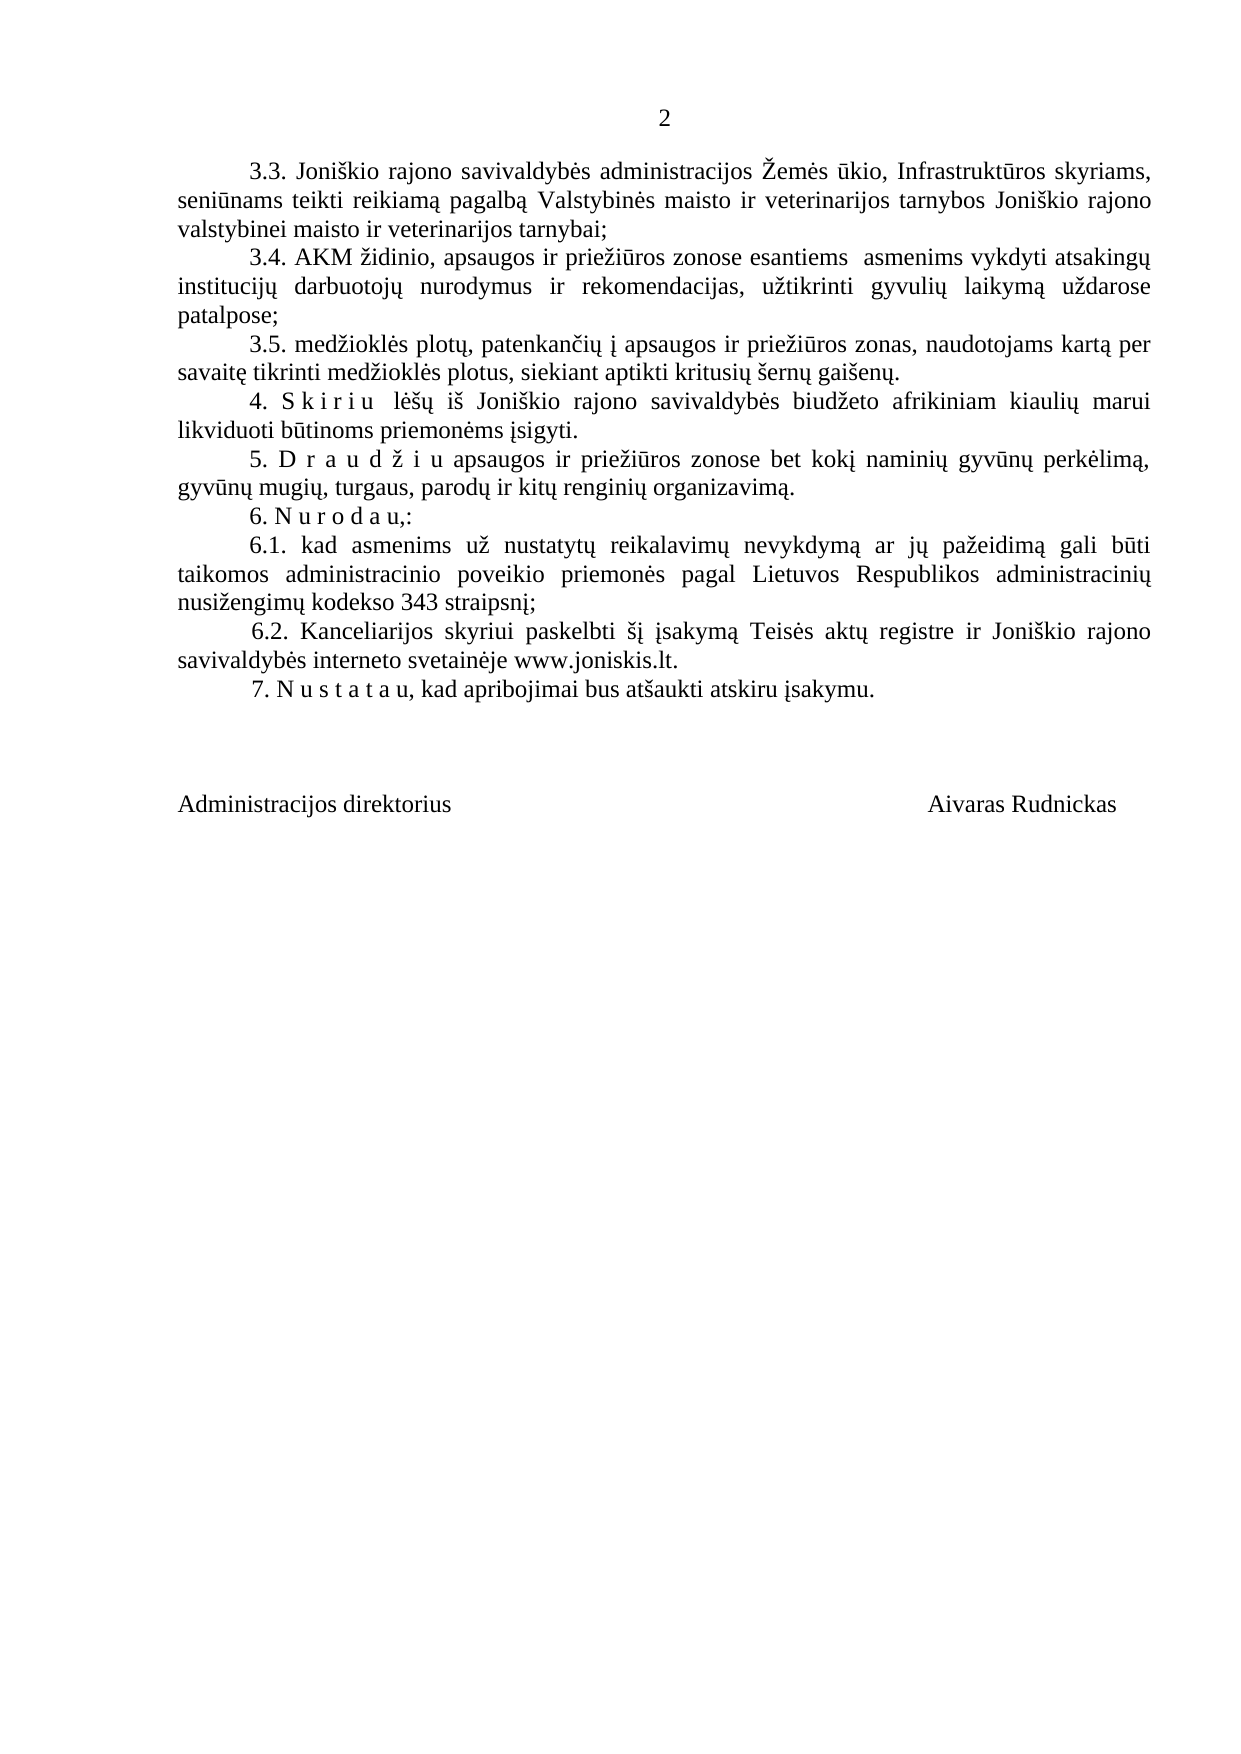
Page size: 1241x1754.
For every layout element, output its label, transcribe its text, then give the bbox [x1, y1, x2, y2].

text 3.5. medžioklės plotų, patenkančių į apsaugos ir priežiūros zonas, naudotojams kartą per savaitę tikrinti medžioklės plotus, siekiant aptikti kritusių šernų gaišenų. [177, 329, 1152, 386]
text 5. D r a u d ž i u apsaugos ir priežiūros zonose bet kokį naminių gyvūnų perkėlimą, gyvūnų mugių, turgaus, parodų ir kitų renginių organizavimą. [177, 444, 1152, 501]
text 3.4. AKM židinio, apsaugos ir priežiūros zonose esantiems asmenims vykdyti atsakingų institucijų darbuotojų nurodymus ir rekomendacijas, užtikrinti gyvulių laikymą uždarose patalpose; [177, 242, 1152, 329]
text 3.3. Joniškio rajono savivaldybės administracijos Žemės ūkio, Infrastruktūros skyriams, seniūnams teikti reikiamą pagalbą Valstybinės maisto ir veterinarijos tarnybos Joniškio rajono valstybinei maisto ir veterinarijos tarnybai; [177, 156, 1152, 242]
text 6.2. Kanceliarijos skyriui paskelbti šį įsakymą Teisės aktų registre ir Joniškio rajono savivaldybės interneto svetainėje www.joniskis.lt. [177, 616, 1152, 674]
text 4. Skiriu lėšų iš Joniškio rajono savivaldybės biudžeto afrikiniam kiaulių marui likviduoti būtinoms priemonėms įsigyti. [177, 386, 1152, 444]
text 6. Nurodau,: [177, 501, 1152, 530]
text Administracijos direktorius Aivaras Rudnickas [177, 789, 1152, 817]
text 6.1. kad asmenims už nustatytų reikalavimų nevykdymą ar jų pažeidimą gali būti taikomos administracinio poveikio priemonės pagal Lietuvos Respublikos administracinių nusižengimų kodekso 343 straipsnį; [177, 530, 1152, 616]
text 7. N u s t a t a u, kad apribojimai bus atšaukti atskiru įsakymu. [177, 674, 1152, 702]
